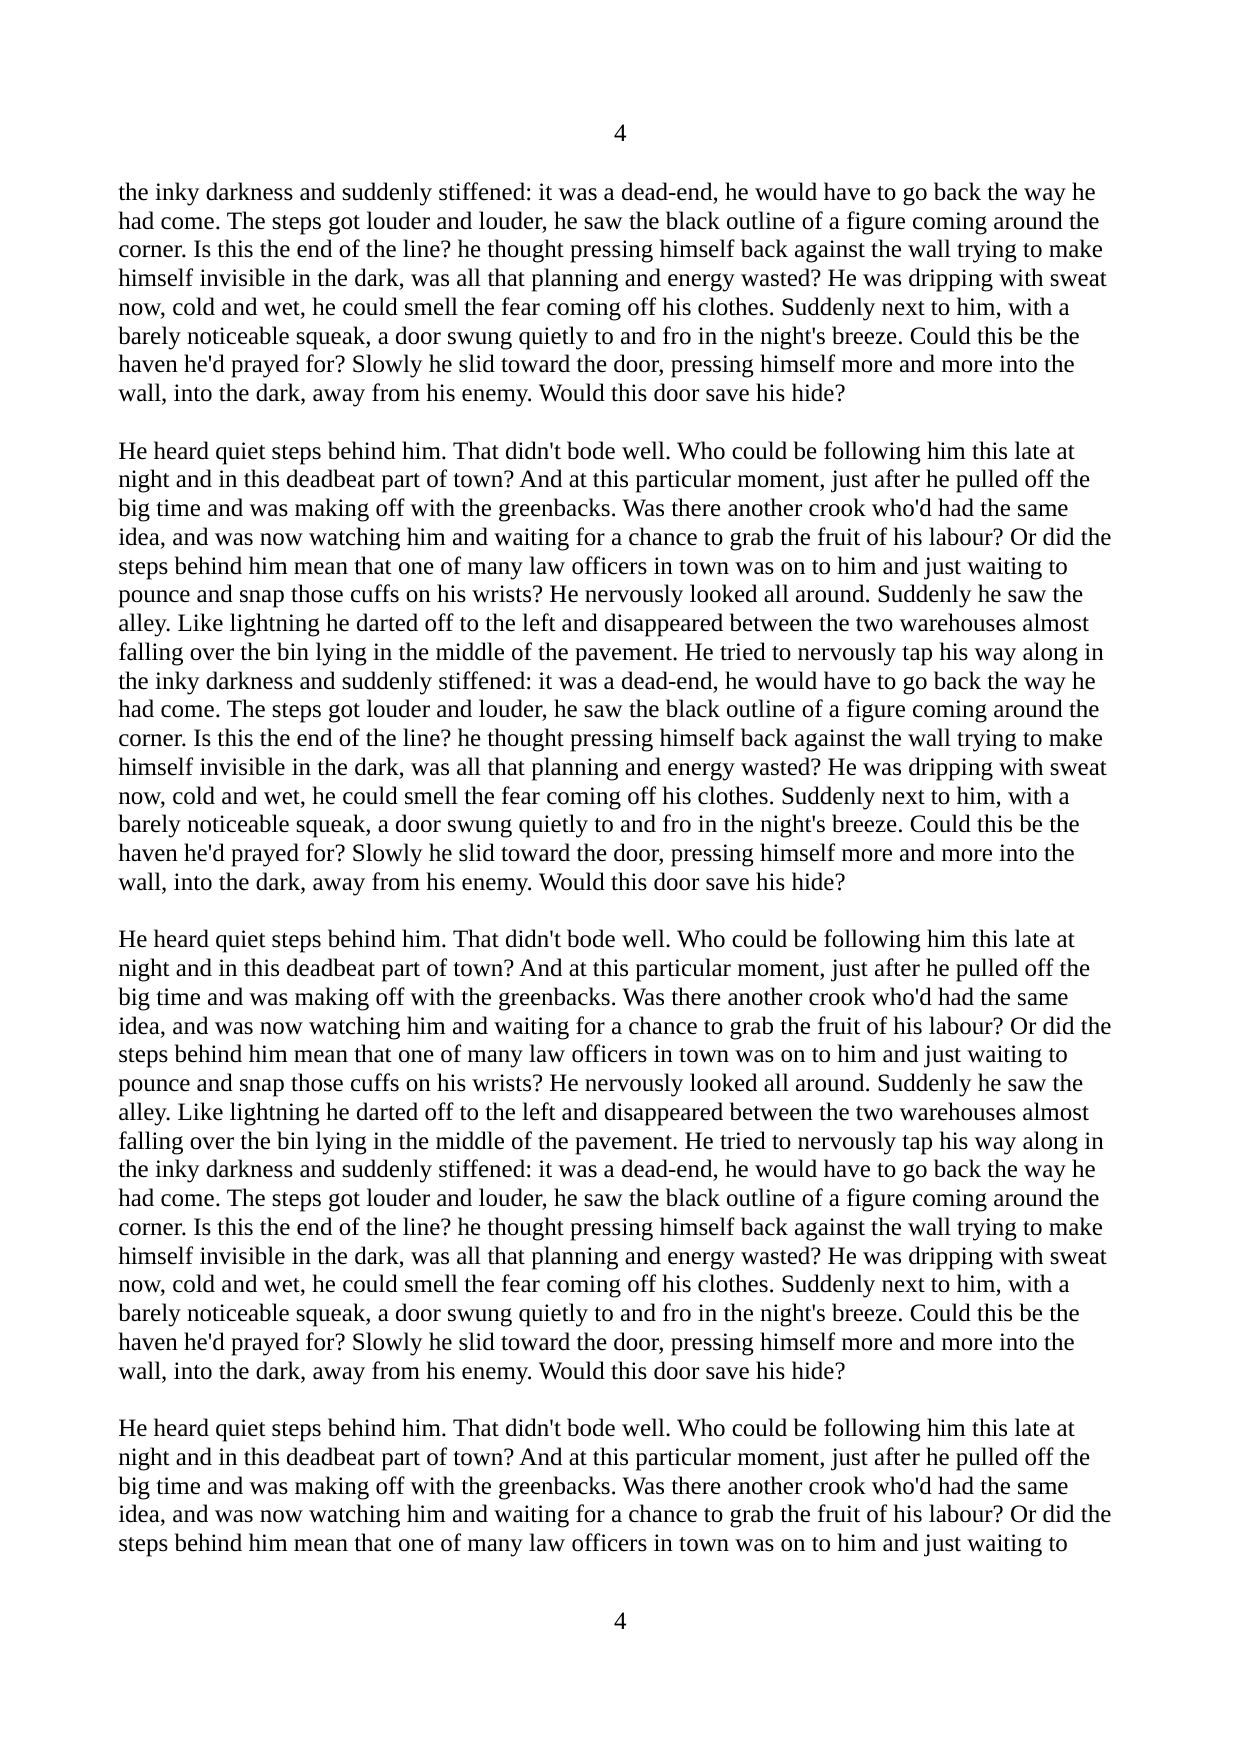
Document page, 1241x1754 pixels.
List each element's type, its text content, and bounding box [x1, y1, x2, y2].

text He heard quiet steps behind him. That didn't bode well. Who could be following him this late at night and in this deadbeat part of town? And at this particular moment, just after he pulled off the big time and was making off with the greenbacks. Was there another crook who'd had the same idea, and was now watching him and waiting for a chance to grab the fruit of his labour? Or did the steps behind him mean that one of many law officers in town was on to him and just waiting to [118, 1413, 1122, 1557]
text the inky darkness and suddenly stiffened: it was a dead-end, he would have to go back the way he had come. The steps got louder and louder, he saw the black outline of a figure coming around the corner. Is this the end of the line? he thought pressing himself back against the wall trying to make himself invisible in the dark, was all that planning and energy wasted? He was dripping with sweat now, cold and wet, he could smell the fear coming off his clothes. Suddenly next to him, with a barely noticeable squeak, a door swung quietly to and fro in the night's breeze. Could this be the haven he'd prayed for? Slowly he slid toward the door, pressing himself more and more into the wall, into the dark, away from his enemy. Would this door save his hide? [118, 177, 1122, 407]
text He heard quiet steps behind him. That didn't bode well. Who could be following him this late at night and in this deadbeat part of town? And at this particular moment, just after he pulled off the big time and was making off with the greenbacks. Was there another crook who'd had the same idea, and was now watching him and waiting for a chance to grab the fruit of his labour? Or did the steps behind him mean that one of many law officers in town was on to him and just waiting to pounce and snap those cuffs on his wrists? He nervously looked all around. Suddenly he saw the alley. Like lightning he darted off to the left and disappeared between the two warehouses almost falling over the bin lying in the middle of the pavement. He tried to nervously tap his way along in the inky darkness and suddenly stiffened: it was a dead-end, he would have to go back the way he had come. The steps got louder and louder, he saw the black outline of a figure coming around the corner. Is this the end of the line? he thought pressing himself back against the wall trying to make himself invisible in the dark, was all that planning and energy wasted? He was dripping with sweat now, cold and wet, he could smell the fear coming off his clothes. Suddenly next to him, with a barely noticeable squeak, a door swung quietly to and fro in the night's breeze. Could this be the haven he'd prayed for? Slowly he slid toward the door, pressing himself more and more into the wall, into the dark, away from his enemy. Would this door save his hide? [118, 436, 1122, 896]
text He heard quiet steps behind him. That didn't bode well. Who could be following him this late at night and in this deadbeat part of town? And at this particular moment, just after he pulled off the big time and was making off with the greenbacks. Was there another crook who'd had the same idea, and was now watching him and waiting for a chance to grab the fruit of his labour? Or did the steps behind him mean that one of many law officers in town was on to him and just waiting to pounce and snap those cuffs on his wrists? He nervously looked all around. Suddenly he saw the alley. Like lightning he darted off to the left and disappeared between the two warehouses almost falling over the bin lying in the middle of the pavement. He tried to nervously tap his way along in the inky darkness and suddenly stiffened: it was a dead-end, he would have to go back the way he had come. The steps got louder and louder, he saw the black outline of a figure coming around the corner. Is this the end of the line? he thought pressing himself back against the wall trying to make himself invisible in the dark, was all that planning and energy wasted? He was dripping with sweat now, cold and wet, he could smell the fear coming off his clothes. Suddenly next to him, with a barely noticeable squeak, a door swung quietly to and fro in the night's breeze. Could this be the haven he'd prayed for? Slowly he slid toward the door, pressing himself more and more into the wall, into the dark, away from his enemy. Would this door save his hide? [118, 924, 1122, 1384]
